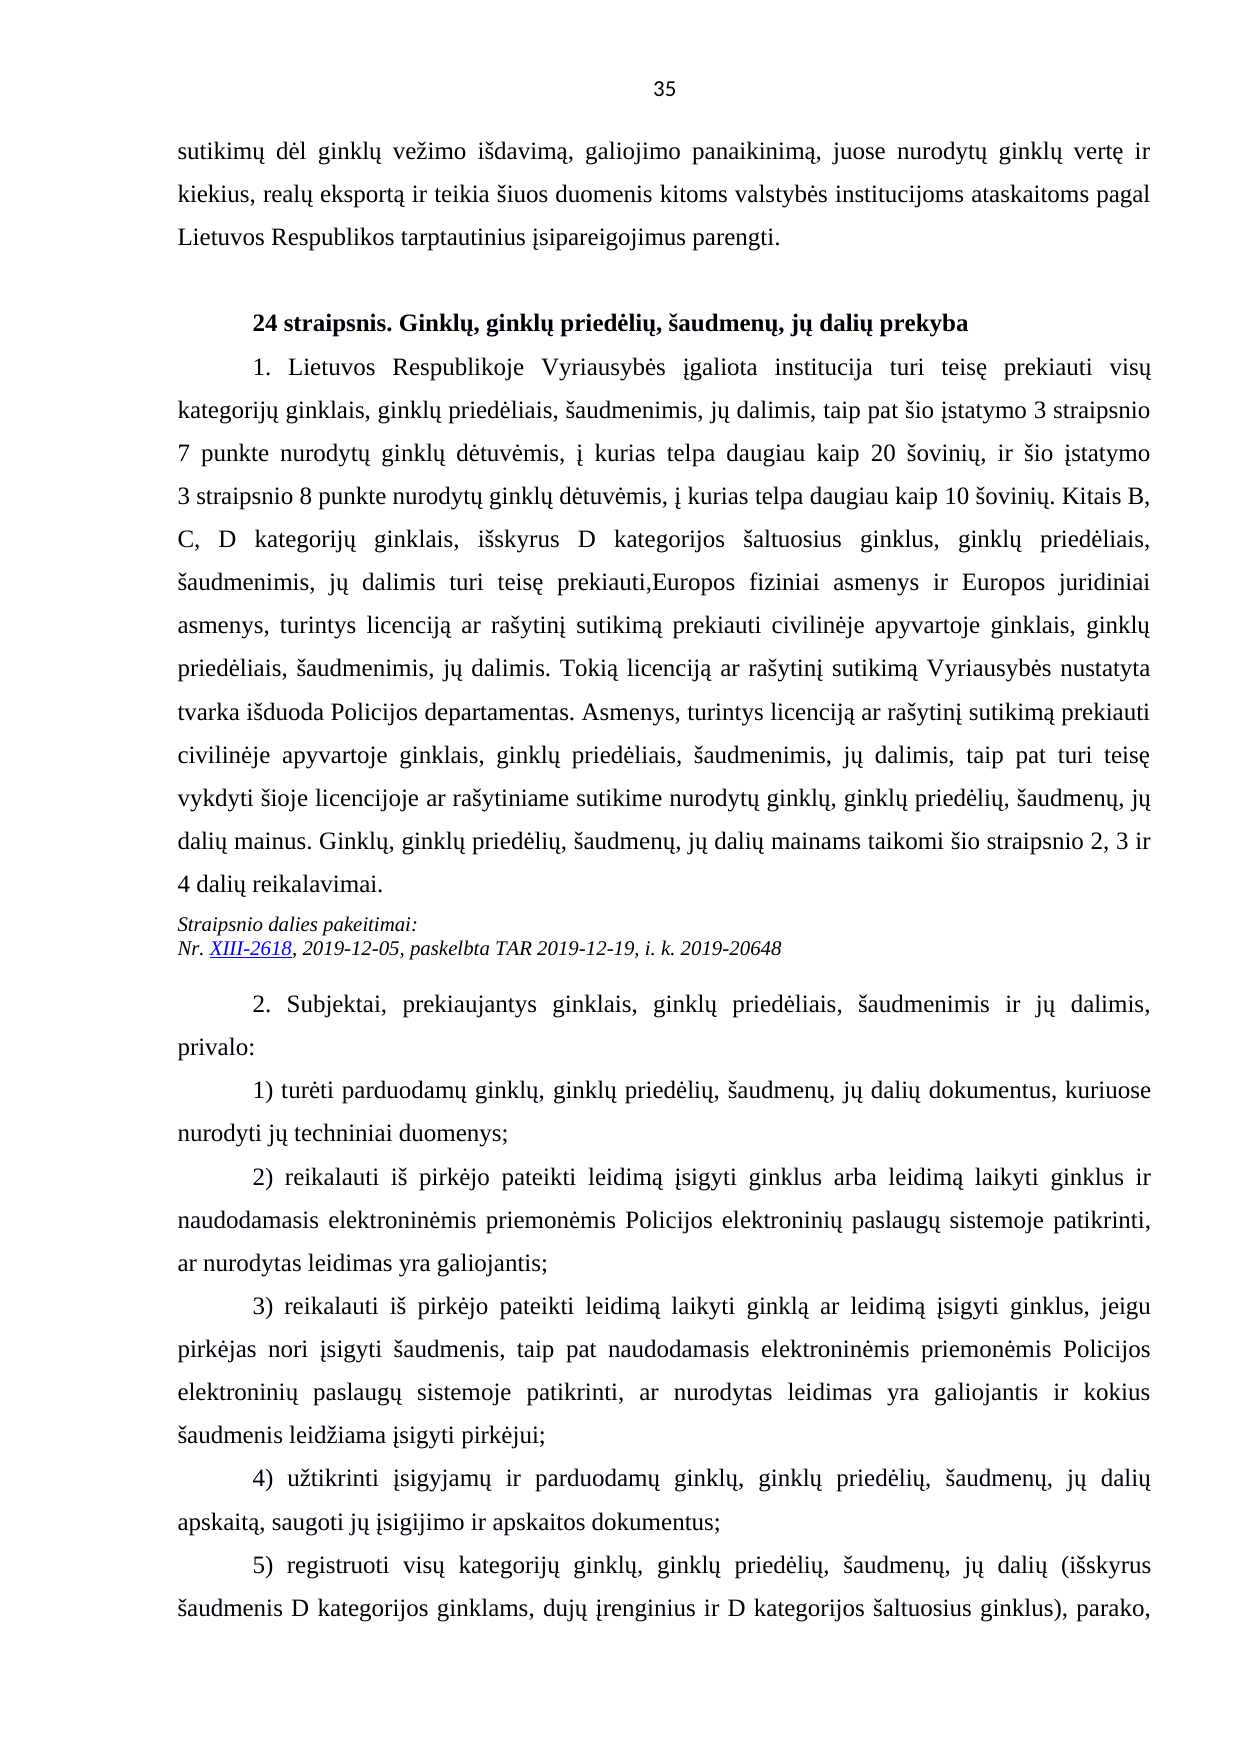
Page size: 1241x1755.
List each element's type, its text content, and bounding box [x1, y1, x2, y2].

text Straipsnio dalies pakeitimai: [177, 912, 1152, 936]
text 1. Lietuvos Respublikoje Vyriausybės įgaliota institucija turi teisę prekiauti visų kategorijų ginklais, ginklų priedėliais, šaudmenimis, jų dalimis, taip pat šio įstatymo 3 straipsnio 7 punkte nurodytų ginklų dėtuvėmis, į kurias telpa daugiau kaip 20 šovinių, ir šio įstatymo 3 straipsnio 8 punkte nurodytų ginklų dėtuvėmis, į kurias telpa daugiau kaip 10 šovinių. Kitais B, C, D kategorijų ginklais, išskyrus D kategorijos šaltuosius ginklus, ginklų priedėliais, šaudmenimis, jų dalimis turi teisę prekiauti,Europos fiziniai asmenys ir Europos juridiniai asmenys, turintys licenciją ar rašytinį sutikimą prekiauti civilinėje apyvartoje ginklais, ginklų priedėliais, šaudmenimis, jų dalimis. Tokią licenciją ar rašytinį sutikimą Vyriausybės nustatyta tvarka išduoda Policijos departamentas. Asmenys, turintys licenciją ar rašytinį sutikimą prekiauti civilinėje apyvartoje ginklais, ginklų priedėliais, šaudmenimis, jų dalimis, taip pat turi teisę vykdyti šioje licencijoje ar rašytiniame sutikime nurodytų ginklų, ginklų priedėlių, šaudmenų, jų dalių mainus. Ginklų, ginklų priedėlių, šaudmenų, jų dalių mainams taikomi šio straipsnio 2, 3 ir 4 dalių reikalavimai. [177, 352, 1152, 898]
text 2) reikalauti iš pirkėjo pateikti leidimą įsigyti ginklus arba leidimą laikyti ginklus ir naudodamasis elektroninėmis priemonėmis Policijos elektroninių paslaugų sistemoje patikrinti, ar nurodytas leidimas yra galiojantis; [177, 1162, 1152, 1277]
text 1) turėti parduodamų ginklų, ginklų priedėlių, šaudmenų, jų dalių dokumentus, kuriuose nurodyti jų techniniai duomenys; [177, 1075, 1152, 1147]
text 5) registruoti visų kategorijų ginklų, ginklų priedėlių, šaudmenų, jų dalių (išskyrus šaudmenis D kategorijos ginklams, dujų įrenginius ir D kategorijos šaltuosius ginklus), parako, [177, 1550, 1152, 1622]
text 4) užtikrinti įsigyjamų ir parduodamų ginklų, ginklų priedėlių, šaudmenų, jų dalių apskaitą, saugoti jų įsigijimo ir apskaitos dokumentus; [177, 1463, 1152, 1535]
text 3) reikalauti iš pirkėjo pateikti leidimą laikyti ginklą ar leidimą įsigyti ginklus, jeigu pirkėjas nori įsigyti šaudmenis, taip pat naudodamasis elektroninėmis priemonėmis Policijos elektroninių paslaugų sistemoje patikrinti, ar nurodytas leidimas yra galiojantis ir kokius šaudmenis leidžiama įsigyti pirkėjui; [177, 1291, 1152, 1449]
text sutikimų dėl ginklų vežimo išdavimą, galiojimo panaikinimą, juose nurodytų ginklų vertę ir kiekius, realų eksportą ir teikia šiuos duomenis kitoms valstybės institucijoms ataskaitoms pagal Lietuvos Respublikos tarptautinius įsipareigojimus parengti. [177, 136, 1152, 251]
text 2. Subjektai, prekiaujantys ginklais, ginklų priedėliais, šaudmenimis ir jų dalimis, privalo: [177, 989, 1152, 1061]
text Nr. XIII-2618, 2019-12-05, paskelbta TAR 2019-12-19, i. k. 2019-20648 [177, 936, 1152, 960]
text 24 straipsnis. Ginklų, ginklų priedėlių, šaudmenų, jų dalių prekyba [177, 308, 1152, 337]
